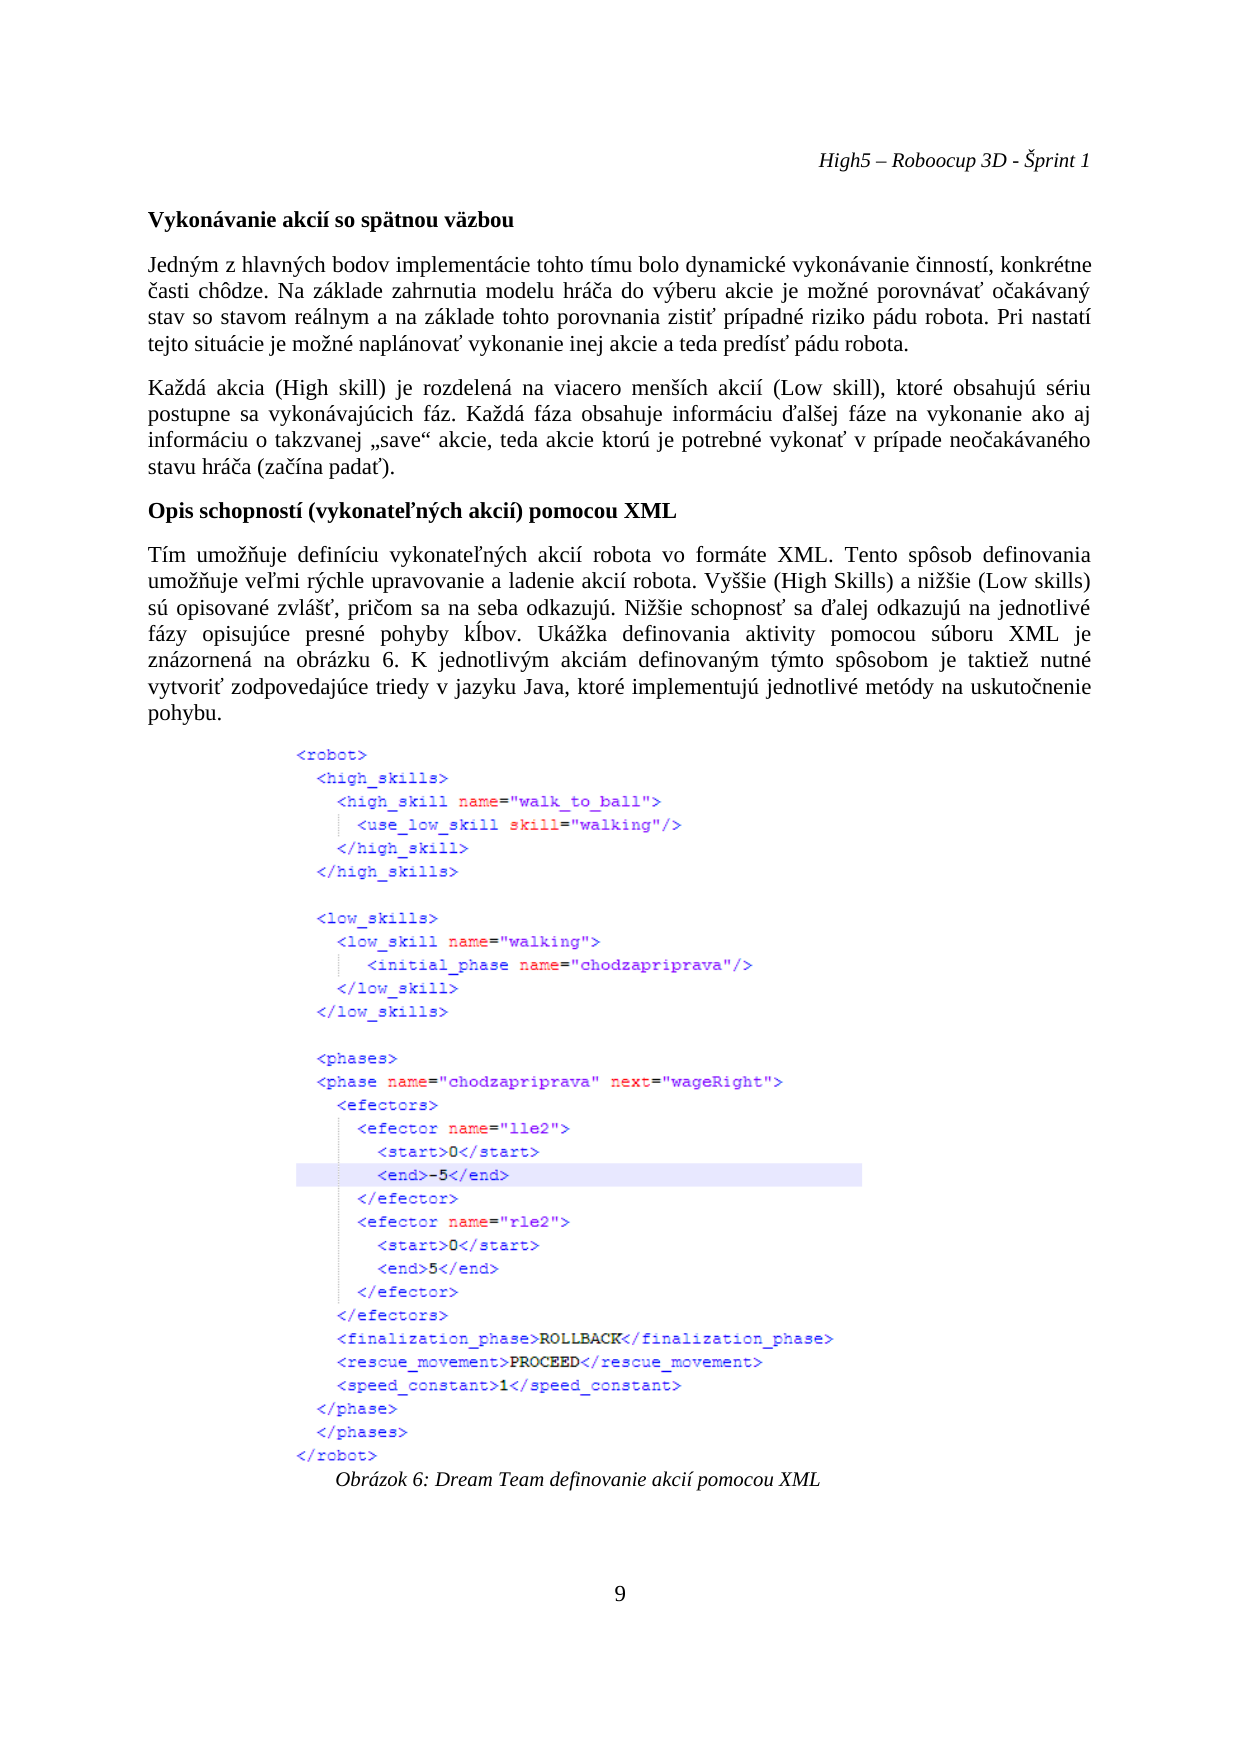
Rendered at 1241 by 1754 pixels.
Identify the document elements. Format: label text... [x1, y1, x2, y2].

text Jedným z hlavných bodov implementácie tohto tímu bolo dynamické vykonávanie činností, konkrétne časti chôdze. Na základe zahrnutia modelu hráča do výberu akcie je možné porovnávať očakávaný stav so stavom reálnym a na základe tohto porovnania zistiť prípadné riziko pádu robota. Pri nastatí tejto situácie je možné naplánovať vykonanie inej akcie a teda predísť pádu robota. [148, 251, 1093, 356]
text Opis schopností (vykonateľných akcií) pomocou XML [148, 497, 1093, 523]
text Každá akcia (High skill) je rozdelená na viacero menších akcií (Low skill), ktoré obsahujú sériu postupne sa vykonávajúcich fáz. Každá fáza obsahuje informáciu ďalšej fáze na vykonanie ako aj informáciu o takzvanej „save“ akcie, teda akcie ktorú je potrebné vykonať v prípade neočakávaného stavu hráča (začína padať). [148, 374, 1093, 479]
text [257, 1491, 901, 1521]
text Tím umožňuje definíciu vykonateľných akcií robota vo formáte XML. Tento spôsob definovania umožňuje veľmi rýchle upravovanie a ladenie akcií robota. Vyššie (High Skills) a nižšie (Low skills) sú opisované zvlášť, pričom sa na seba odkazujú. Nižšie schopnosť sa ďalej odkazujú na jednotlivé fázy opisujúce presné pohyby kĺbov. Ukážka definovania aktivity pomocou súboru XML je znázornená na obrázku 6. K jednotlivým akciám definovaným týmto spôsobom je taktiež nutné vytvoriť zodpovedajúce triedy v jazyku Java, ktoré implementujú jednotlivé metódy na uskutočnenie pohybu. [148, 541, 1093, 725]
text Vykonávanie akcií so spätnou väzbou [148, 207, 1093, 233]
picture [295, 743, 863, 1467]
text Obrázok 6: Dream Team definovanie akcií pomocou XML [257, 756, 901, 1491]
